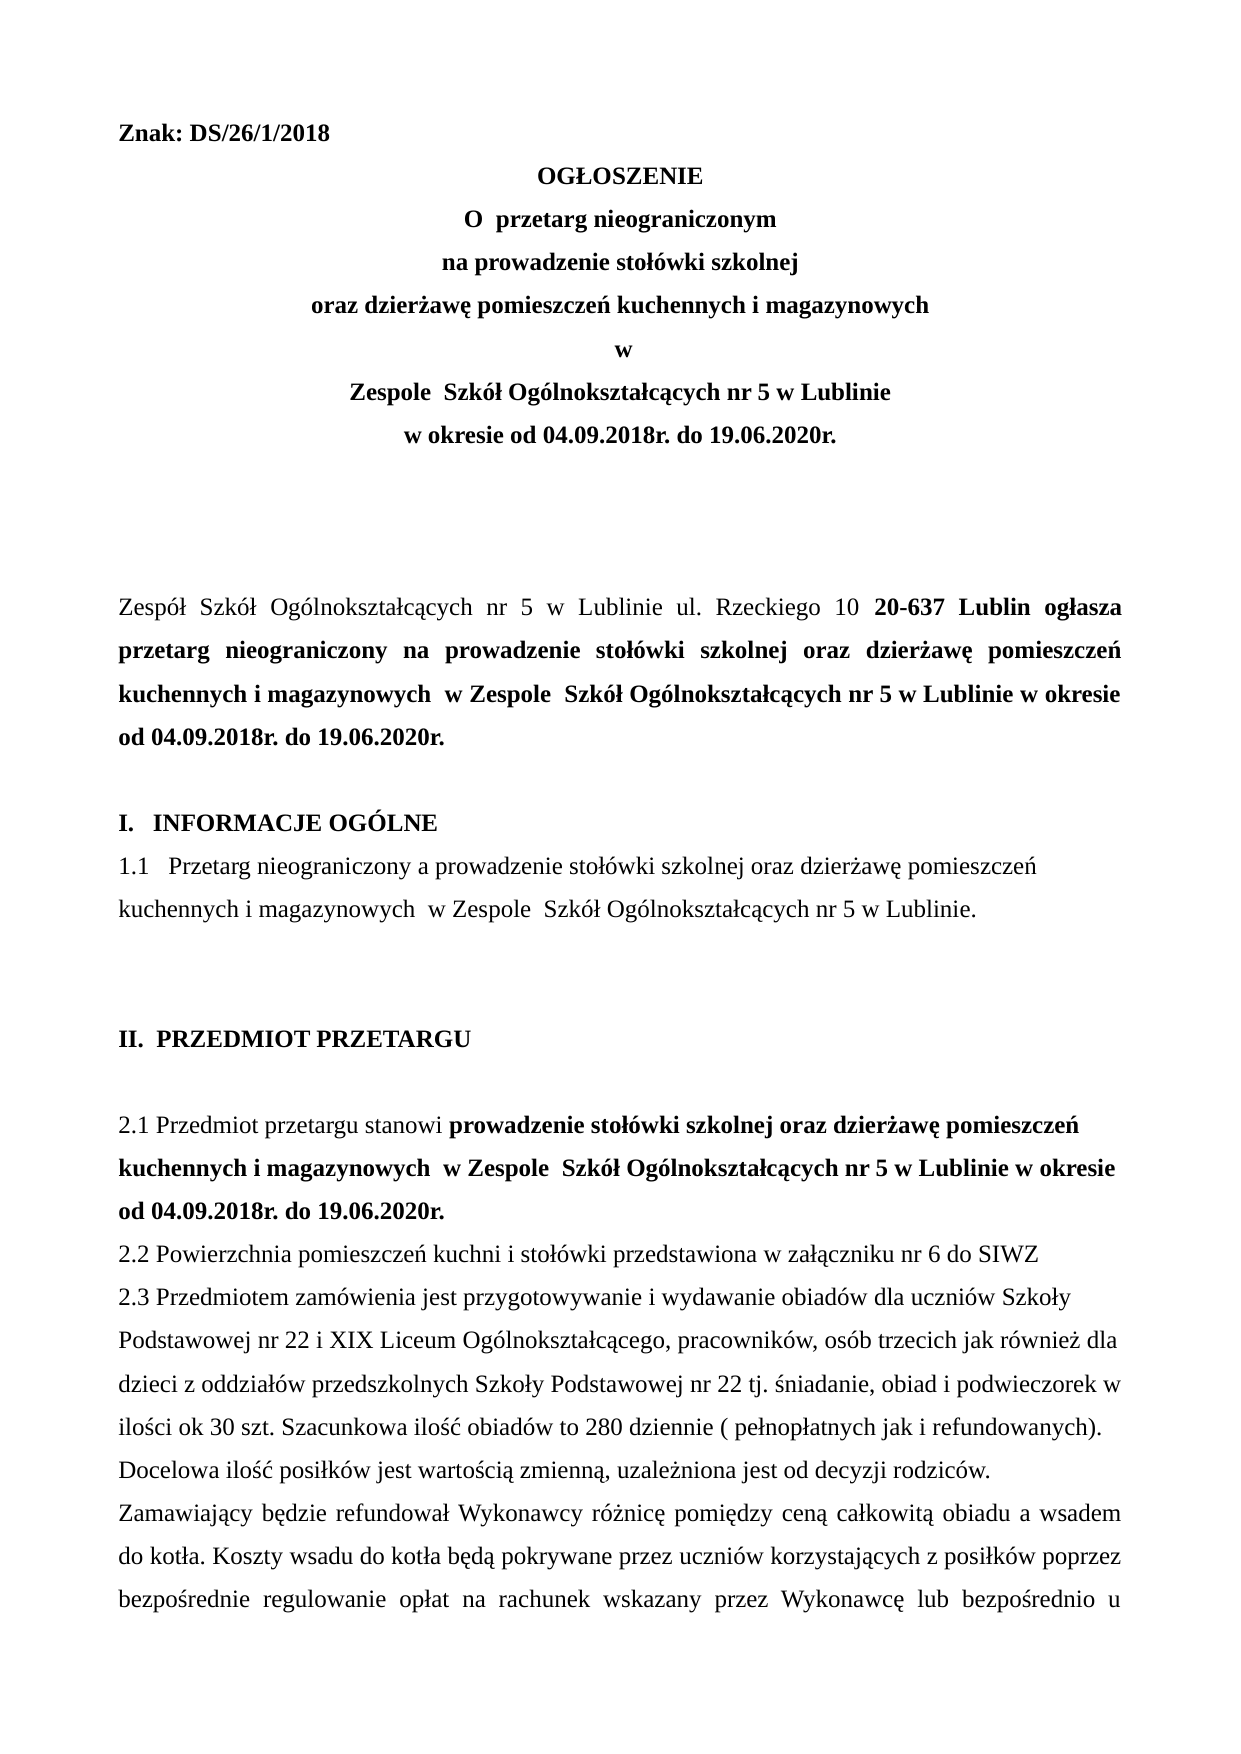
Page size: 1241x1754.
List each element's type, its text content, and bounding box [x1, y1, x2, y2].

text OGŁOSZENIE [118, 161, 1122, 190]
text 2.1 Przedmiot przetargu stanowi prowadzenie stołówki szkolnej oraz dzierżawę pomieszczeń kuchennych i magazynowych w Zespole Szkół Ogólnokształcących nr 5 w Lublinie w okresie od 04.09.2018r. do 19.06.2020r. [118, 1110, 1122, 1225]
text O przetarg nieograniczonym [118, 204, 1122, 233]
text I. INFORMACJE OGÓLNE [118, 808, 1122, 837]
text Znak: DS/26/1/2018 [118, 118, 1122, 147]
text Zespół Szkół Ogólnokształcących nr 5 w Lublinie ul. Rzeckiego 10 20-637 Lublin ogłasza przetarg nieograniczony na prowadzenie stołówki szkolnej oraz dzierżawę pomieszczeń kuchennych i magazynowych w Zespole Szkół Ogólnokształcących nr 5 w Lublinie w okresie od 04.09.2018r. do 19.06.2020r. [118, 592, 1122, 751]
text na prowadzenie stołówki szkolnej [118, 247, 1122, 276]
text w [118, 334, 1122, 362]
text w okresie od 04.09.2018r. do 19.06.2020r. [118, 420, 1122, 449]
text 1.1 Przetarg nieograniczony a prowadzenie stołówki szkolnej oraz dzierżawę pomieszczeń kuchennych i magazynowych w Zespole Szkół Ogólnokształcących nr 5 w Lublinie. [118, 851, 1122, 923]
text Zespole Szkół Ogólnokształcących nr 5 w Lublinie [118, 377, 1122, 406]
text II. PRZEDMIOT PRZETARGU [118, 1024, 1122, 1052]
text Zamawiający będzie refundował Wykonawcy różnicę pomiędzy ceną całkowitą obiadu a wsadem do kotła. Koszty wsadu do kotła będą pokrywane przez uczniów korzystających z posiłków poprzez bezpośrednie regulowanie opłat na rachunek wskazany przez Wykonawcę lub bezpośrednio u [118, 1498, 1122, 1613]
text 2.3 Przedmiotem zamówienia jest przygotowywanie i wydawanie obiadów dla uczniów Szkoły Podstawowej nr 22 i XIX Liceum Ogólnokształcącego, pracowników, osób trzecich jak również dla dzieci z oddziałów przedszkolnych Szkoły Podstawowej nr 22 tj. śniadanie, obiad i podwieczorek w ilości ok 30 szt. Szacunkowa ilość obiadów to 280 dziennie ( pełnopłatnych jak i refundowanych). Docelowa ilość posiłków jest wartością zmienną, uzależniona jest od decyzji rodziców. [118, 1282, 1122, 1484]
text oraz dzierżawę pomieszczeń kuchennych i magazynowych [118, 291, 1122, 319]
text 2.2 Powierzchnia pomieszczeń kuchni i stołówki przedstawiona w załączniku nr 6 do SIWZ [118, 1239, 1122, 1268]
